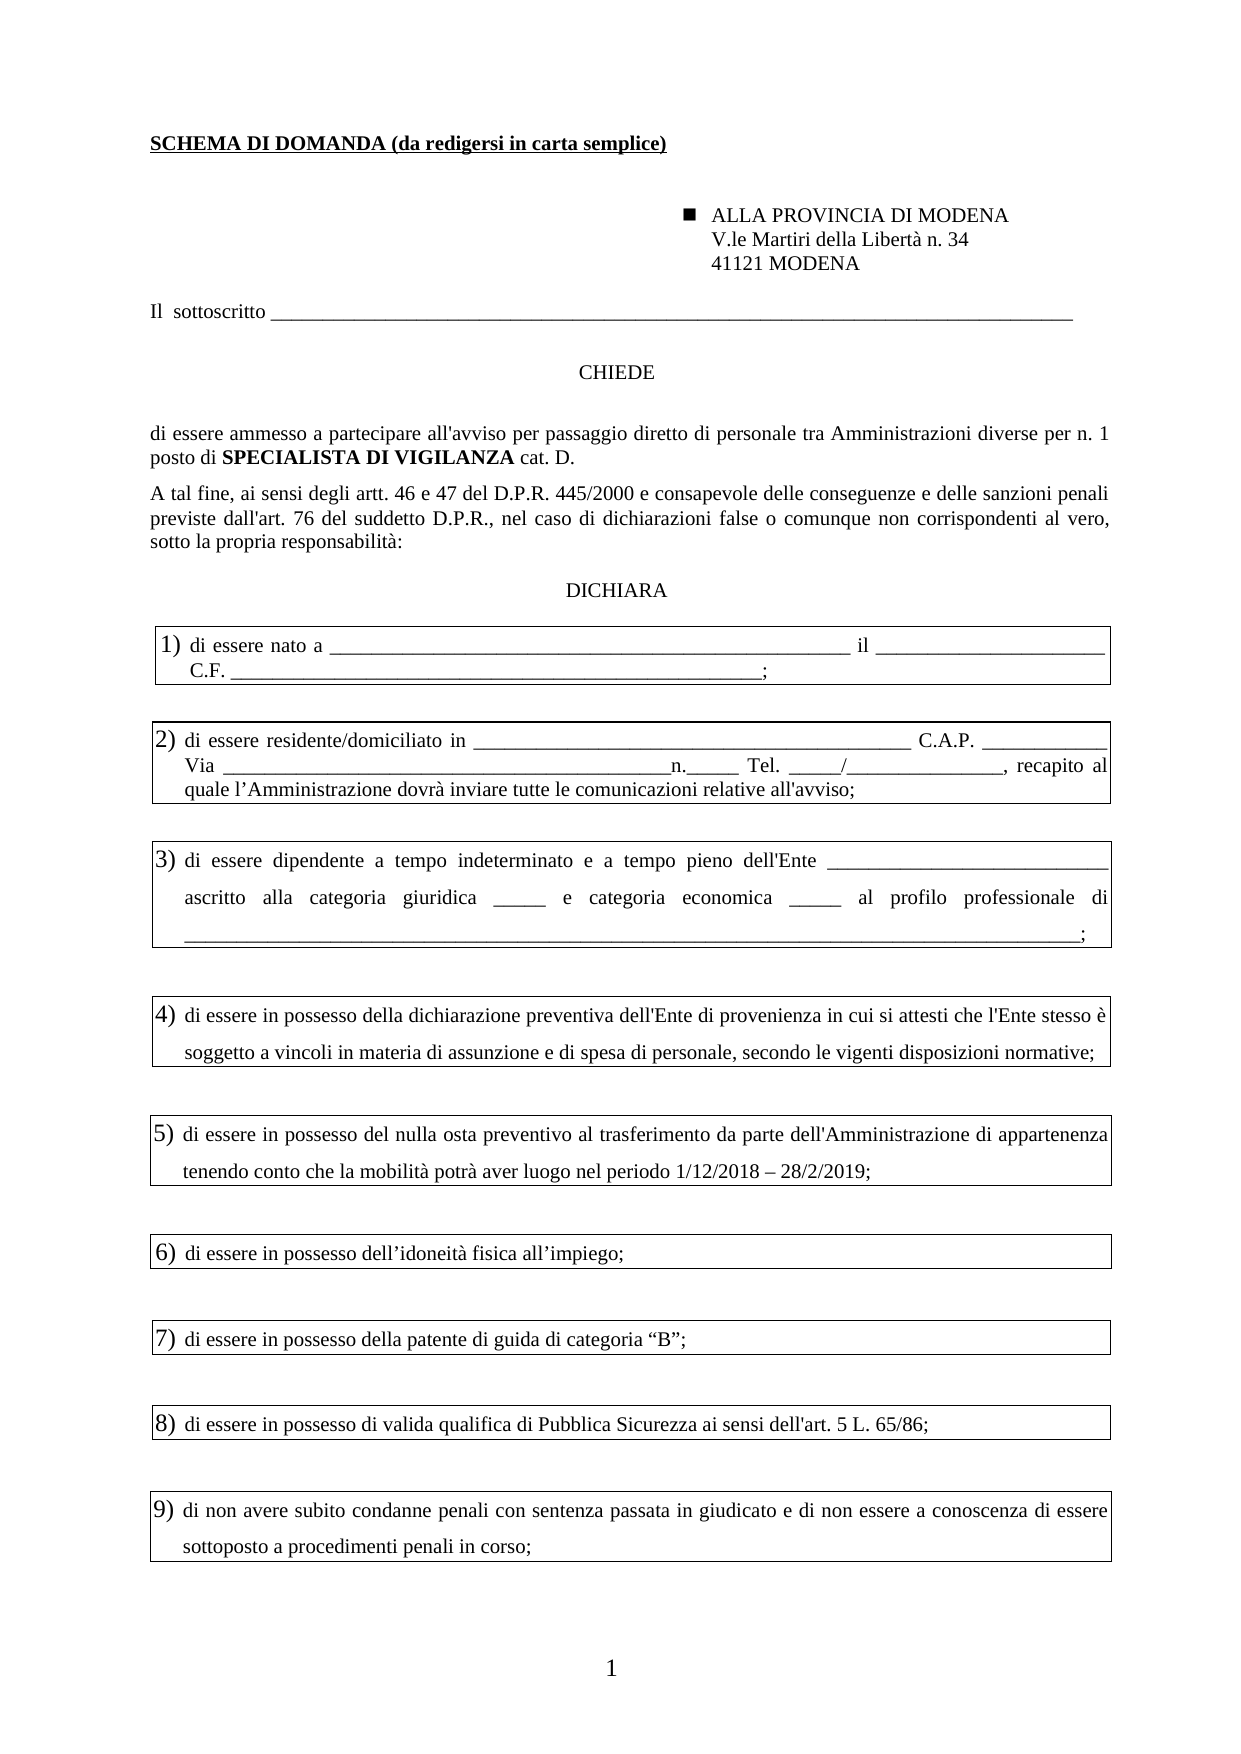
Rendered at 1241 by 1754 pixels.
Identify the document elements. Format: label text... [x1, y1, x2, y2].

text V.le Martiri della Libertà n. 34 [711, 227, 1024, 251]
text A tal fine, ai sensi degli artt. 46 e 47 del D.P.R. 445/2000 e consapevole delle conseguenze e delle sanzioni penali previste dall'art. 76 del suddetto D.P.R., nel caso di dichiarazioni false o comunque non corrispondenti al vero, sotto la propria responsabilità: [150, 481, 1111, 553]
text 41121 MODENA [711, 251, 1024, 275]
text CHIEDE [150, 360, 1083, 384]
text SCHEMA DI DOMANDA (da redigersi in carta semplice) [150, 131, 1059, 155]
text Il sottoscritto _____________________________________________________________________________ [150, 299, 1083, 323]
list di essere residente/domiciliato in __________________________________________ C.A.P. ____________ Via ___________________________________________n._____ Tel. _____/_______________, recapito al quale l’Amministrazione dovrà inviare tutte le comunicazioni relative all'avviso; [153, 723, 1110, 803]
list di essere in possesso del nulla osta preventivo al trasferimento da parte dell'Amministrazione di appartenenza tenendo conto che la mobilità potrà aver luogo nel periodo 1/12/2018 – 28/2/2019; [151, 1116, 1111, 1185]
text di essere ammesso a partecipare all'avviso per passaggio diretto di personale tra Amministrazioni diverse per n. 1 posto di SPECIALISTA DI VIGILANZA cat. D. [150, 421, 1111, 469]
list di non avere subito condanne penali con sentenza passata in giudicato e di non essere a conoscenza di essere sottoposto a procedimenti penali in corso; [151, 1492, 1111, 1561]
list di essere in possesso di valida qualifica di Pubblica Sicurezza ai sensi dell'art. 5 L. 65/86; [153, 1406, 1110, 1439]
list di essere nato a __________________________________________________ il ______________________ C.F. ___________________________________________________; [156, 627, 1110, 684]
list di essere dipendente a tempo indeterminato e a tempo pieno dell'Ente ___________________________ ascritto alla categoria giuridica _____ e categoria economica _____ al profilo professionale di ______________________________________________________________________________________; [153, 842, 1111, 947]
list di essere in possesso dell’idoneità fisica all’impiego; [151, 1235, 1111, 1268]
list di essere in possesso della dichiarazione preventiva dell'Ente di provenienza in cui si attesti che l'Ente stesso è soggetto a vincoli in materia di assunzione e di spesa di personale, secondo le vigenti disposizioni normative; [153, 997, 1110, 1066]
list ALLA PROVINCIA DI MODENA [682, 203, 1024, 227]
text DICHIARA [150, 578, 1083, 602]
list di essere in possesso della patente di guida di categoria “B”; [153, 1321, 1110, 1354]
